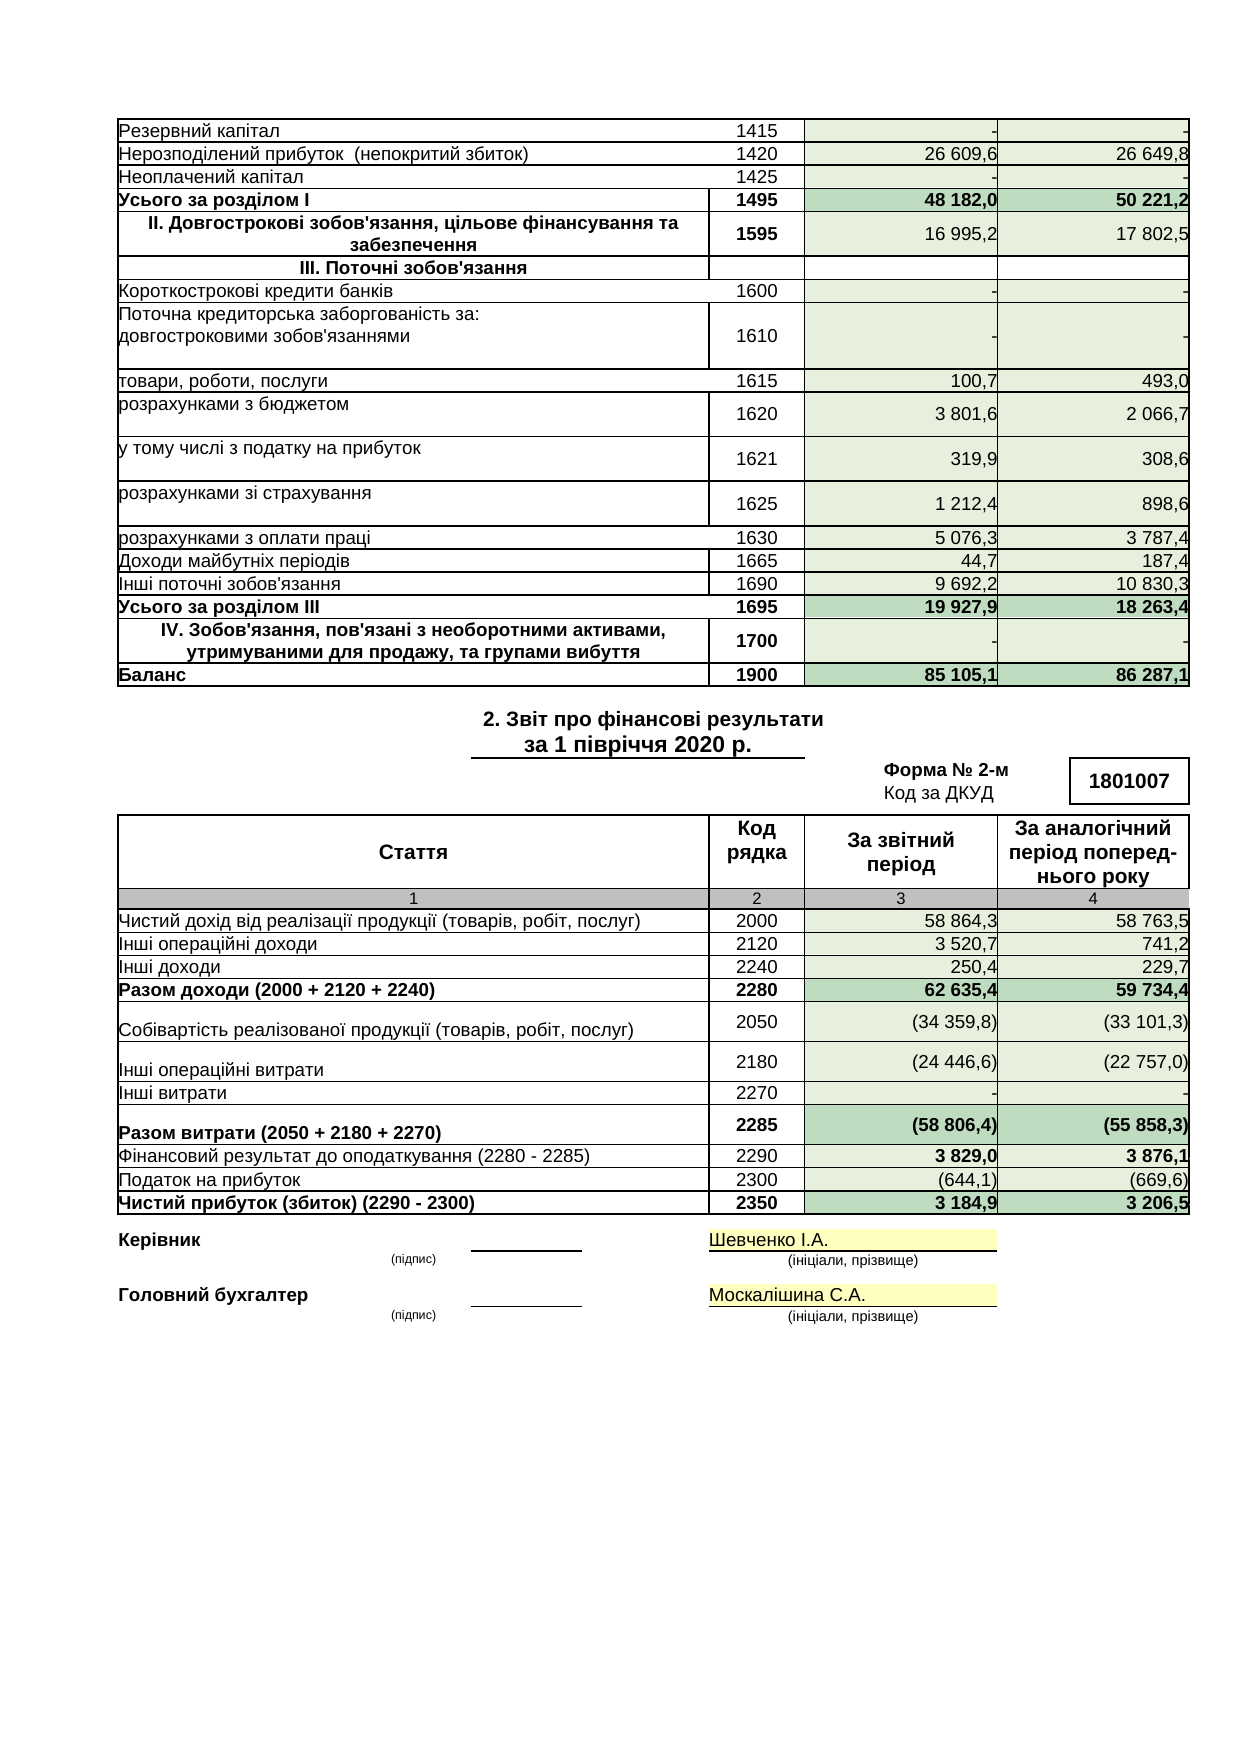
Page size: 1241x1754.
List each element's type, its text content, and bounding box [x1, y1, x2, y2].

table_cell [709, 1538, 804, 1557]
table_cell [709, 1327, 804, 1346]
table_cell [118, 687, 230, 698]
table_cell [329, 1384, 471, 1403]
table_cell [329, 1273, 471, 1284]
table_cell у тому числі з податку на прибуток [119, 437, 708, 480]
table_cell 5 076,3 [805, 527, 997, 548]
table_cell 2285 [710, 1105, 804, 1144]
table_cell [329, 757, 471, 780]
table_cell [1190, 618, 1240, 662]
table_cell [471, 780, 582, 803]
table_cell [997, 1576, 1070, 1595]
table_cell Короткострокові кредити банків [119, 280, 709, 302]
table_cell [997, 1229, 1070, 1250]
table_cell [1189, 1229, 1240, 1250]
table_cell 2000 [710, 910, 804, 931]
table_cell 2350 [710, 1192, 804, 1213]
table_cell Резервний капітал [119, 120, 709, 141]
table_cell [1190, 525, 1240, 548]
table_cell [884, 1423, 997, 1442]
table_cell [805, 1614, 884, 1633]
table_cell [329, 1365, 471, 1384]
table_cell [118, 1327, 230, 1346]
table_cell 2290 [710, 1145, 804, 1167]
table_cell [884, 1633, 997, 1652]
table_cell [582, 1499, 709, 1518]
table_cell [1070, 1480, 1189, 1499]
table_cell [329, 731, 471, 757]
table_cell - [805, 166, 997, 187]
table_cell Інші доходи [119, 956, 708, 978]
table_cell Головний бухгалтер [118, 1284, 471, 1306]
table_cell [329, 1557, 471, 1576]
table_cell [884, 1384, 997, 1403]
table_cell Інші витрати [119, 1082, 708, 1104]
table_cell [1070, 1215, 1189, 1229]
table_cell Нерозподiлений прибуток (непокритий збиток) [119, 143, 709, 164]
table_cell - [805, 120, 997, 141]
table_cell [471, 1327, 582, 1346]
table_cell 250,4 [805, 956, 997, 978]
table_cell - [998, 120, 1188, 141]
table_cell [329, 1538, 471, 1557]
table_cell [329, 1461, 471, 1480]
table_cell [1070, 731, 1189, 757]
table_cell 1630 [709, 527, 804, 548]
table_cell розрахунками з бюджетом [119, 393, 708, 436]
table_cell [709, 1403, 804, 1422]
table_cell Собівартість реалізованої продукції (товарів, робіт, послуг) [119, 1002, 708, 1041]
table_cell [1189, 1346, 1240, 1365]
table_cell [1189, 685, 1240, 698]
table_cell [997, 1403, 1070, 1422]
table_cell [1189, 1384, 1240, 1403]
table_cell [1190, 391, 1240, 436]
table_cell [582, 759, 709, 780]
table_cell [230, 1595, 329, 1614]
table_cell [1070, 1595, 1189, 1614]
table_cell 1 [119, 889, 708, 908]
table_cell [582, 1327, 709, 1346]
table_cell [1070, 1384, 1189, 1403]
table_cell [329, 1346, 471, 1365]
table_cell Керівник [118, 1229, 329, 1250]
table_cell Усього за роздiлом III [119, 596, 471, 617]
table_cell 24 446 625,14 [1190, 1041, 1240, 1081]
table_cell [1190, 436, 1240, 480]
table_cell [118, 1538, 230, 1557]
table_cell - [805, 619, 997, 662]
table_cell [709, 780, 804, 803]
table_cell Інші операційні витрати [119, 1042, 708, 1081]
table_cell [471, 1518, 582, 1537]
table_cell [1189, 1327, 1240, 1346]
table_cell [329, 780, 471, 803]
table_cell [805, 1518, 884, 1537]
table_cell 3 787,4 [998, 527, 1188, 548]
table_cell 10 830,3 [998, 573, 1188, 594]
table_cell [1190, 571, 1240, 594]
table_cell [230, 1442, 329, 1461]
table_cell 2270 [710, 1082, 804, 1104]
table_cell [884, 1557, 997, 1576]
table_cell товари, роботи, послуги [119, 370, 709, 391]
table_cell [329, 1633, 471, 1652]
table_cell [230, 1557, 329, 1576]
table_cell - [1190, 164, 1240, 187]
table_cell [118, 1403, 230, 1422]
table_cell [805, 757, 884, 780]
table_cell 3 876,1 [998, 1145, 1188, 1167]
table_cell [1190, 368, 1240, 391]
table_cell [998, 257, 1070, 278]
table_cell [1070, 1365, 1189, 1384]
table_cell [884, 803, 997, 814]
table_cell [709, 1595, 804, 1614]
table_cell Стаття [119, 816, 708, 888]
table_cell За звітний період [805, 816, 997, 888]
table_cell 44,7 [805, 550, 997, 571]
table_cell 59 734,4 [998, 979, 1188, 1001]
table_cell [329, 1480, 471, 1499]
table_cell Разом витрати (2050 + 2180 + 2270) [119, 1105, 708, 1144]
table_cell [1189, 1250, 1240, 1273]
table_cell 2 [710, 889, 804, 908]
table_cell - [805, 280, 997, 302]
table_cell [471, 1557, 582, 1576]
table_cell 898,6 [998, 482, 1188, 525]
table_cell [1190, 255, 1240, 278]
table_cell [582, 1538, 709, 1557]
table_cell [471, 1384, 582, 1403]
table_cell [1070, 1614, 1189, 1633]
table_cell [471, 1403, 582, 1422]
table_cell [884, 1595, 997, 1614]
table_cell [1189, 1499, 1240, 1518]
table_cell [118, 1273, 230, 1284]
table_cell 48 182,0 [805, 189, 997, 211]
table_cell [230, 1538, 329, 1557]
table_cell 58 806 413,89 [1190, 1104, 1240, 1144]
table_cell [582, 1576, 709, 1595]
table_cell 3 801,6 [805, 393, 997, 436]
table_cell [118, 1215, 230, 1229]
table_cell III. Поточні зобов'язання [119, 257, 708, 278]
table_cell 1690 [710, 573, 804, 594]
table_cell [582, 1215, 709, 1229]
table_cell [997, 1633, 1070, 1652]
table_cell [582, 1480, 709, 1499]
table_cell [1190, 931, 1240, 954]
table_cell [1190, 594, 1240, 617]
table_cell [1190, 211, 1240, 255]
table_cell [997, 1365, 1070, 1384]
table_cell [1070, 1403, 1189, 1422]
table_cell [1070, 1306, 1189, 1327]
table_cell Інші операційні доходи [119, 933, 708, 954]
table_cell - [998, 619, 1188, 662]
table_cell [805, 1595, 884, 1614]
table_cell (33 101,3) [998, 1002, 1188, 1041]
table_cell 2 066,7 [998, 393, 1188, 436]
table_cell [997, 1273, 1070, 1284]
table_cell 2240 [710, 956, 804, 978]
table_cell - [998, 1082, 1188, 1104]
table_cell [997, 1423, 1070, 1442]
table_cell [884, 1480, 997, 1499]
table_cell [118, 1346, 230, 1365]
table_cell [1070, 1423, 1189, 1442]
table_cell [884, 1215, 997, 1229]
table_cell (підпис) [118, 1250, 709, 1273]
table_cell [1189, 803, 1240, 814]
table_cell [1070, 1576, 1189, 1595]
table_cell 58 864,3 [805, 910, 997, 931]
table_cell [118, 1614, 230, 1633]
table_cell [582, 1384, 709, 1403]
table_cell [471, 1215, 582, 1229]
table_cell [230, 1461, 329, 1480]
table_cell [230, 1215, 329, 1229]
table_cell - [998, 303, 1188, 368]
table_cell 187,4 [998, 550, 1188, 571]
table_cell [1190, 780, 1240, 803]
table_cell [884, 687, 997, 698]
table_cell [1070, 1461, 1189, 1480]
table_cell [997, 1215, 1070, 1229]
table_cell [230, 687, 329, 698]
table_cell [582, 1365, 709, 1384]
table_cell розрахунками зі страхування [119, 482, 708, 525]
table_cell [582, 1442, 709, 1461]
table_cell [471, 1595, 582, 1614]
table_cell 26 609,6 [805, 143, 997, 164]
table_cell [997, 1346, 1070, 1365]
table_cell [582, 1518, 709, 1537]
table_cell 1665 [710, 550, 804, 571]
table_cell 3 184,9 [805, 1192, 997, 1213]
table_cell [709, 1423, 804, 1442]
table_cell [471, 687, 582, 698]
table_cell [997, 731, 1070, 757]
table_cell [884, 257, 997, 278]
table_cell [805, 731, 884, 757]
table_cell [1190, 480, 1240, 525]
table_cell [118, 1557, 230, 1576]
table_cell [997, 803, 1070, 814]
table_cell [1189, 1284, 1240, 1306]
table_cell 1600 [709, 280, 804, 302]
table_cell [582, 780, 709, 803]
table_cell [329, 1499, 471, 1518]
table_cell - [805, 303, 997, 368]
table_cell [329, 1229, 471, 1250]
table_cell 4 [998, 889, 1189, 908]
table_cell [884, 1538, 997, 1557]
table_cell [1189, 1576, 1240, 1595]
table_cell [805, 803, 884, 814]
table_cell [1190, 548, 1240, 571]
table_cell [805, 1403, 884, 1422]
table_cell [118, 1461, 230, 1480]
table_cell 26 649,8 [998, 143, 1188, 164]
table_cell [1190, 662, 1240, 685]
table_cell [118, 1384, 230, 1403]
table_cell [1190, 279, 1240, 302]
table_cell [1189, 1403, 1240, 1422]
table_cell [118, 780, 230, 803]
table_cell [329, 1595, 471, 1614]
table_cell 2280 [710, 979, 804, 1001]
table_cell - [998, 280, 1188, 302]
table_cell (669,6) [998, 1168, 1188, 1190]
table_cell 1610 [710, 303, 804, 368]
table_cell 741,2 [998, 933, 1188, 954]
table_cell 9 692,2 [805, 573, 997, 594]
table_cell - [805, 1082, 997, 1104]
table_cell [1190, 955, 1240, 978]
table_cell [230, 1499, 329, 1518]
table_cell за 1 півріччя 2020 р. [471, 731, 804, 757]
table_cell [709, 1384, 804, 1403]
table_cell [582, 1284, 709, 1306]
table_cell 86 287,1 [998, 664, 1188, 685]
table_cell [230, 1614, 329, 1633]
table_cell [805, 1633, 884, 1652]
table_cell [1189, 1306, 1240, 1327]
table_cell [329, 1215, 471, 1229]
table_cell [329, 1576, 471, 1595]
table_cell [1070, 1229, 1189, 1250]
table_cell - [998, 166, 1188, 187]
table_cell (58 806,4) [805, 1105, 997, 1144]
table_cell [118, 1365, 230, 1384]
table_cell - [1190, 1190, 1240, 1213]
table_cell 2. Звіт про фінансові результати [118, 698, 1189, 731]
table_cell [471, 596, 709, 617]
table_cell [709, 1346, 804, 1365]
table_cell [1189, 1365, 1240, 1384]
table_cell [230, 1384, 329, 1403]
table_cell [805, 1461, 884, 1480]
table_cell [709, 1442, 804, 1461]
table_cell [805, 687, 862, 698]
table_cell [997, 1306, 1070, 1327]
table_cell 62 635,4 [805, 979, 997, 1001]
table_cell [582, 1273, 709, 1284]
table_cell [329, 1614, 471, 1633]
table_cell [1070, 1538, 1189, 1557]
table_cell [997, 1442, 1070, 1461]
table_cell 17 802,5 [998, 212, 1188, 255]
table_cell [884, 1614, 997, 1633]
table_cell Податок на прибуток [119, 1168, 708, 1190]
table_cell 308,6 [998, 437, 1188, 480]
table_cell [805, 1365, 884, 1384]
table_cell 2300 [710, 1168, 804, 1190]
table_cell 644 102,00 [1190, 1167, 1240, 1190]
table_cell [230, 1480, 329, 1499]
table_cell - [1190, 1144, 1240, 1167]
table_cell 1621 [710, 437, 804, 480]
table_cell Iншi поточні зобов'язання [119, 573, 708, 594]
table_cell 85 105,1 [805, 664, 997, 685]
table_cell [329, 1518, 471, 1537]
table_cell [1189, 1557, 1240, 1576]
table_cell [710, 257, 804, 278]
table_cell [582, 1614, 709, 1633]
table_cell [1190, 118, 1240, 141]
table_cell [709, 1365, 804, 1384]
table_cell [1070, 257, 1188, 278]
table_cell (22 757,0) [998, 1042, 1188, 1081]
table_cell [118, 1423, 230, 1442]
table_cell Код за ДКУД [884, 780, 1069, 803]
table_cell [230, 1576, 329, 1595]
table_cell [1190, 188, 1240, 211]
table_cell [1190, 302, 1240, 368]
table_cell [997, 1480, 1070, 1499]
table_cell [805, 1557, 884, 1576]
table_cell Фінансовий результат до оподаткування (2280 - 2285) [119, 1145, 708, 1167]
table_cell [709, 1461, 804, 1480]
table_cell [1070, 1442, 1189, 1461]
table_cell [1189, 1461, 1240, 1480]
table_cell [805, 1423, 884, 1442]
table_cell [1189, 731, 1240, 757]
table_cell 1801007 [1071, 759, 1188, 803]
table_cell 1700 [710, 619, 804, 662]
table_cell [997, 1250, 1070, 1273]
table_cell [1070, 1346, 1189, 1365]
table_cell [1190, 814, 1240, 888]
table_cell 19 927,9 [805, 596, 997, 617]
table_cell [1189, 1213, 1240, 1229]
table_cell [1189, 1442, 1240, 1461]
table_cell [230, 1423, 329, 1442]
table_cell [118, 803, 804, 814]
table_cell [1189, 1518, 1240, 1537]
table_cell (підпис) [118, 1306, 709, 1327]
table_cell [997, 1595, 1070, 1614]
table_cell 58 763,5 [998, 910, 1188, 931]
table_cell [805, 1327, 884, 1346]
table_cell [1189, 1595, 1240, 1614]
table_cell [1070, 687, 1189, 698]
table_cell 1620 [710, 393, 804, 436]
table_cell 18 263,4 [998, 596, 1188, 617]
table_cell [582, 1423, 709, 1442]
table_cell [230, 1365, 329, 1384]
table_cell (ініціали, прізвище) [709, 1307, 997, 1327]
table_cell Код рядка [710, 816, 804, 888]
table_cell [709, 759, 804, 780]
table_cell 1625 [710, 482, 804, 525]
table_cell [805, 257, 884, 278]
table_cell [1070, 1273, 1189, 1284]
table_cell 100,7 [805, 370, 997, 391]
table_cell [709, 1215, 804, 1229]
table_cell [709, 1499, 804, 1518]
table_cell [805, 1538, 884, 1557]
table_cell [230, 1327, 329, 1346]
table_cell [118, 731, 230, 757]
table_cell [884, 1327, 997, 1346]
table_cell [1070, 1633, 1189, 1652]
table_cell (34 359,8) [805, 1002, 997, 1041]
table_cell [230, 1273, 329, 1284]
table_cell [582, 1633, 709, 1652]
table_cell [997, 1327, 1070, 1346]
table_cell [118, 1576, 230, 1595]
table_cell [884, 1442, 997, 1461]
table_cell [230, 1403, 329, 1422]
table_cell 1425 [709, 166, 804, 187]
table_cell Поточна кредиторська заборгованість за: довгостроковими зобов'язаннями [119, 303, 708, 368]
table_cell [1189, 698, 1240, 731]
table_cell [329, 1403, 471, 1422]
table_cell 16 995,2 [805, 212, 997, 255]
table_cell [230, 1518, 329, 1537]
table_cell [582, 1595, 709, 1614]
table_cell Чистий прибуток (збиток) (2290 - 2300) [119, 1192, 708, 1213]
table_cell Доходи майбутніх періодів [119, 550, 708, 571]
table_cell [997, 1614, 1070, 1633]
table_cell 50 221,2 [998, 189, 1188, 211]
table_cell [118, 1499, 230, 1518]
table_cell - [1190, 1081, 1240, 1104]
table_cell [805, 1442, 884, 1461]
table_cell 319,9 [805, 437, 997, 480]
table_cell [582, 1403, 709, 1422]
table_cell [471, 1499, 582, 1518]
table_cell [1190, 978, 1240, 1001]
table_cell Шевченко І.А. [709, 1229, 997, 1250]
table_cell [709, 687, 804, 698]
table_cell 3 [805, 889, 997, 908]
table_cell 1615 [709, 370, 804, 391]
table_cell [471, 1442, 582, 1461]
table_cell [582, 687, 709, 698]
table_cell [805, 1346, 884, 1365]
table_cell [1189, 1633, 1240, 1652]
table_cell [805, 1215, 884, 1229]
table_cell [230, 731, 329, 757]
table_cell [805, 1384, 884, 1403]
table_cell [582, 1346, 709, 1365]
table_cell [118, 1442, 230, 1461]
table_cell (ініціали, прізвище) [709, 1252, 997, 1273]
table_cell [1070, 1250, 1189, 1273]
table_cell [997, 1499, 1070, 1518]
table_cell [1189, 1423, 1240, 1442]
table_cell [118, 1633, 230, 1652]
table_cell [471, 1538, 582, 1557]
table_cell [329, 1423, 471, 1442]
table_cell Баланс [119, 664, 708, 685]
table_cell 1900 [710, 664, 804, 685]
table_cell [1070, 1327, 1189, 1346]
table_cell [805, 1576, 884, 1595]
table_cell [230, 1346, 329, 1365]
table_cell 1595 [710, 212, 804, 255]
table_cell [1189, 1538, 1240, 1557]
table_cell [471, 1480, 582, 1499]
table_cell [118, 757, 230, 780]
table_cell [582, 1461, 709, 1480]
table_cell Разом доходи (2000 + 2120 + 2240) [119, 979, 708, 1001]
table_cell 2120 [710, 933, 804, 954]
table_cell II. Довгострокові зобов'язання, цільове фінансування та забезпечення [119, 212, 708, 255]
table_cell [230, 780, 329, 803]
table_cell [329, 687, 471, 698]
table_cell Усього за роздiлом I [119, 189, 708, 211]
table_cell [471, 1365, 582, 1384]
table_cell [471, 1284, 582, 1306]
table_cell 229,7 [998, 956, 1188, 978]
table_cell За аналогічний період поперед- нього року [998, 816, 1188, 888]
table_cell [884, 1518, 997, 1537]
table_cell [1190, 757, 1240, 780]
table_cell 1420 [709, 143, 804, 164]
table_cell [1190, 141, 1240, 164]
table_cell [1189, 1614, 1240, 1633]
table_cell [471, 1346, 582, 1365]
table_cell [805, 780, 884, 803]
table_cell [884, 1576, 997, 1595]
table_cell [329, 1327, 471, 1346]
table_cell [805, 1480, 884, 1499]
table_cell [1070, 1557, 1189, 1576]
table_cell [471, 1273, 582, 1284]
table_cell [471, 1614, 582, 1633]
table_cell [997, 687, 1070, 698]
table_cell [329, 1442, 471, 1461]
table_cell 1495 [710, 189, 804, 211]
table_cell [997, 1557, 1070, 1576]
table_cell IV. Зобов'язання, пов'язані з необоротними активами, утримуваними для продажу, та групами вибуття [119, 619, 708, 662]
table_cell [582, 1557, 709, 1576]
table_cell [997, 1384, 1070, 1403]
table_cell (55 858,3) [998, 1105, 1188, 1144]
table_cell [471, 1229, 582, 1250]
table_cell [118, 1480, 230, 1499]
table_cell [471, 1461, 582, 1480]
table_cell [1189, 1480, 1240, 1499]
table_cell [709, 1480, 804, 1499]
table_cell 34 359 788,75 [1190, 1001, 1240, 1041]
table_cell Форма № 2-м [884, 757, 1069, 780]
table_cell Москалішина С.А. [709, 1284, 997, 1306]
table_cell [230, 1633, 329, 1652]
table_cell [884, 1365, 997, 1384]
table_cell [582, 1229, 709, 1250]
table_cell [471, 759, 582, 780]
table_cell 3 829,0 [805, 1145, 997, 1167]
table_cell [1190, 908, 1240, 931]
table_cell [1070, 1518, 1189, 1537]
table_cell (24 446,6) [805, 1042, 997, 1081]
table_cell (644,1) [805, 1168, 997, 1190]
table_cell 1695 [709, 596, 804, 617]
table_cell [1189, 888, 1240, 908]
table_cell [805, 1499, 884, 1518]
table_cell [884, 1403, 997, 1422]
table_cell 493,0 [998, 370, 1188, 391]
table_cell [884, 731, 997, 757]
table_cell [862, 687, 884, 698]
table_cell [884, 1499, 997, 1518]
table_cell 2050 [710, 1002, 804, 1041]
table_cell [997, 1461, 1070, 1480]
table_cell [709, 1557, 804, 1576]
table_cell [230, 757, 329, 780]
table_cell 1415 [709, 120, 804, 141]
table_cell [997, 1284, 1070, 1306]
table_cell 2180 [710, 1042, 804, 1081]
table_cell [118, 1595, 230, 1614]
table_cell [884, 1461, 997, 1480]
table_cell [884, 1346, 997, 1365]
table_cell Неоплачений капітал [119, 166, 709, 187]
table_cell [709, 1614, 804, 1633]
table_cell [1070, 805, 1189, 814]
table_cell [997, 1538, 1070, 1557]
table_cell [1189, 1273, 1240, 1284]
table_cell [471, 1423, 582, 1442]
table_cell [471, 1576, 582, 1595]
table_cell [1070, 1499, 1189, 1518]
table_cell [709, 1633, 804, 1652]
table_cell [709, 1518, 804, 1537]
table_cell [1070, 1284, 1189, 1306]
table_cell розрахунками з оплати праці [119, 527, 709, 548]
table_cell Чистий дохід від реалізації продукції (товарів, робіт, послуг) [119, 910, 708, 931]
table_cell [709, 1273, 997, 1284]
table_cell 1 212,4 [805, 482, 997, 525]
table_cell [997, 1518, 1070, 1537]
table_cell 3 520,7 [805, 933, 997, 954]
table_cell 3 206,5 [998, 1192, 1188, 1213]
table_cell [709, 1576, 804, 1595]
table_cell [471, 1633, 582, 1652]
table_cell [118, 1518, 230, 1537]
